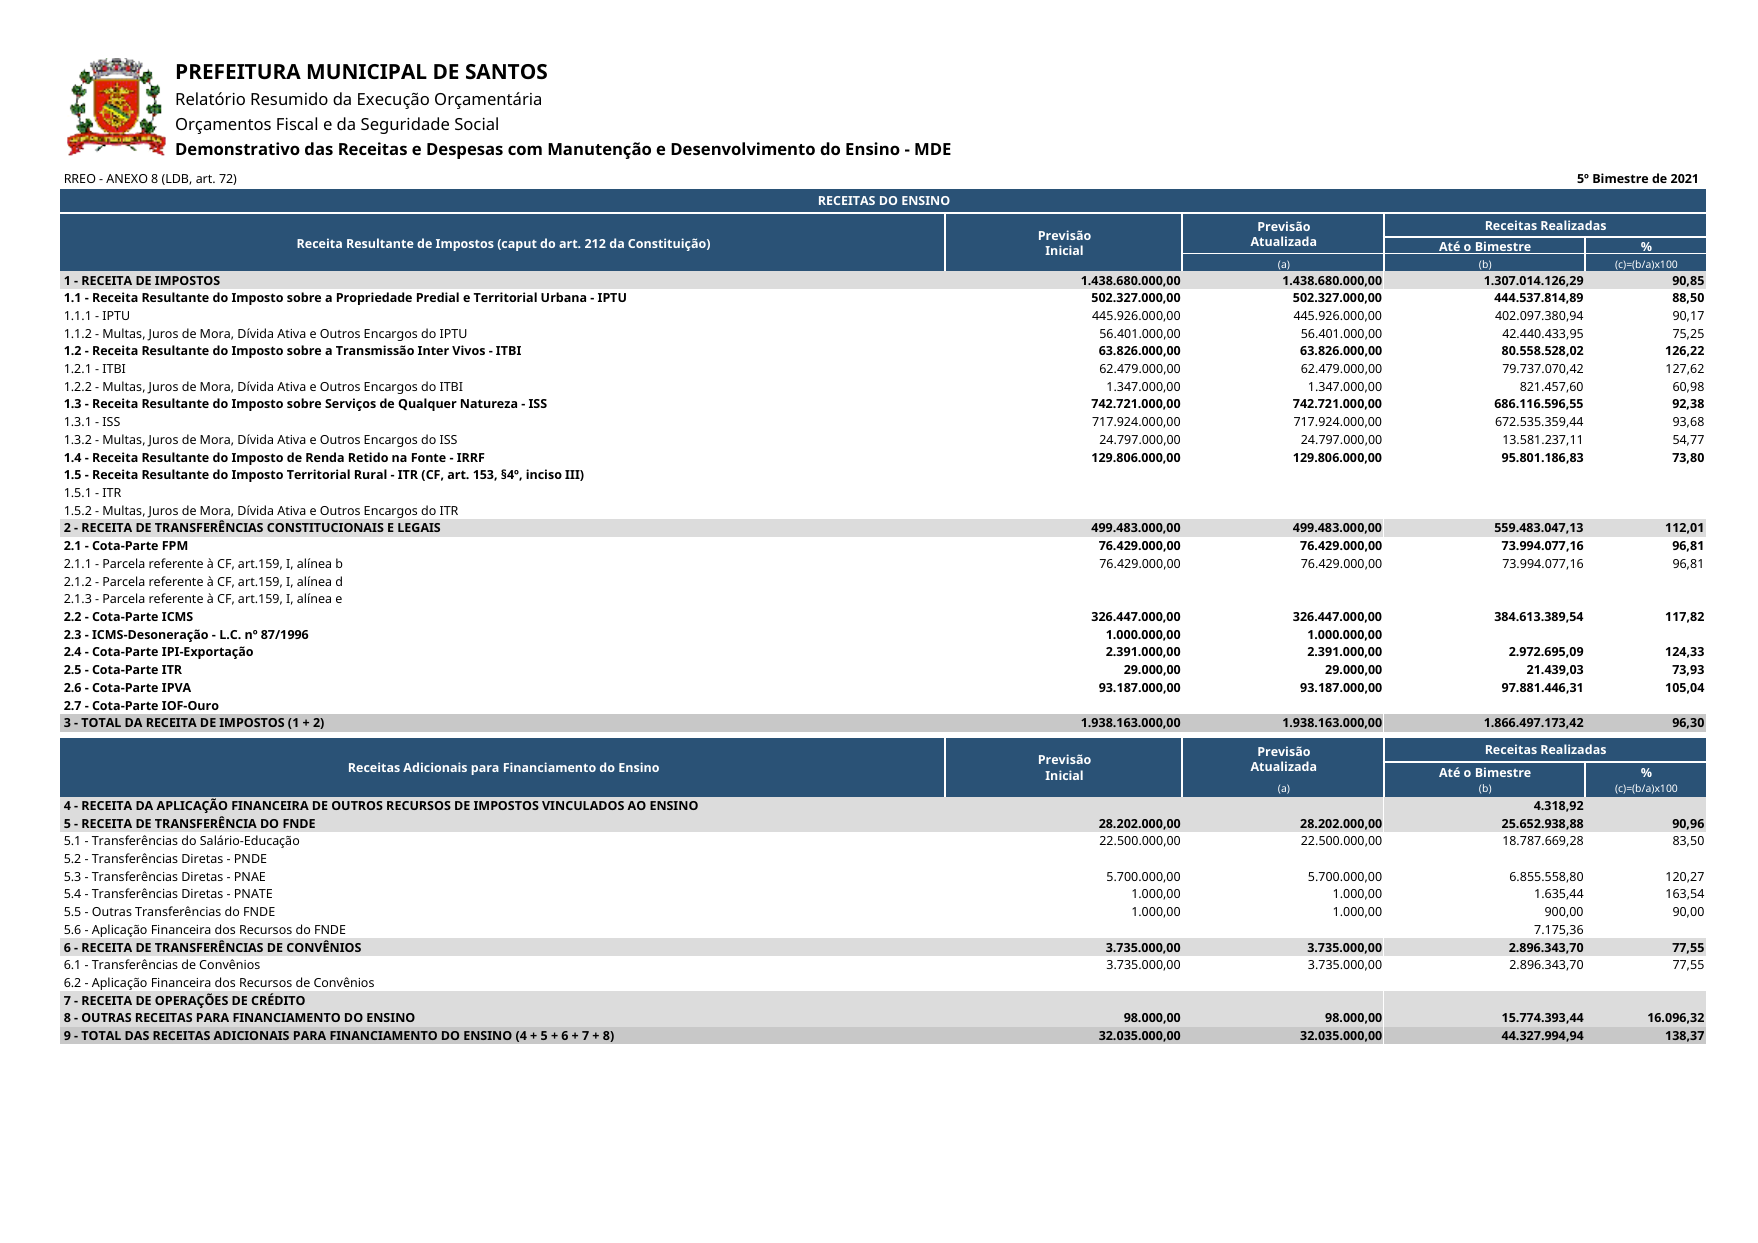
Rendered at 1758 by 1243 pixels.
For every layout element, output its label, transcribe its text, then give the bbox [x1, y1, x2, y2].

table_cell 96,30 [1585, 714, 1706, 732]
table_cell 1.3.1 - ISS [60, 413, 945, 431]
table_cell [1585, 797, 1706, 814]
table_cell 900,00 [1384, 903, 1585, 921]
table_cell 2.4 - Cota-Parte IPI-Exportação [60, 643, 945, 661]
table_cell 1.307.014.126,29 [1384, 271, 1585, 289]
table_header [131, 124, 141, 132]
table_cell 2.7 - Cota-Parte IOF-Ouro [60, 696, 945, 714]
table_cell 2.896.343,70 [1384, 956, 1585, 974]
table_cell 24.797.000,00 [1182, 431, 1383, 448]
table_cell 127,62 [1585, 360, 1706, 377]
table_cell 90,17 [1585, 307, 1706, 324]
table_cell 717.924.000,00 [945, 413, 1182, 431]
table_cell Receita Resultante de Impostos (caput do art. 212 da Constituição) [60, 214, 944, 271]
table_cell 402.097.380,94 [1384, 307, 1585, 324]
table_cell [1384, 590, 1585, 608]
table_cell 129.806.000,00 [1182, 448, 1383, 466]
table_cell 1.938.163.000,00 [945, 714, 1182, 732]
table_cell 1.866.497.173,42 [1384, 714, 1585, 732]
table_cell 1.000,00 [945, 903, 1182, 921]
table_cell [1585, 991, 1706, 1009]
table_cell [945, 921, 1182, 938]
table_cell [1585, 974, 1706, 991]
table_cell 5.700.000,00 [945, 868, 1182, 885]
table_header [166, 59, 172, 170]
table_cell [1182, 850, 1383, 867]
table_cell 1.3 - Receita Resultante do Imposto sobre Serviços de Qualquer Natureza - ISS [60, 395, 945, 413]
table_cell (a) [1183, 254, 1383, 271]
table_cell Demonstrativo das Receitas e Despesas com Manutenção e Desenvolvimento do Ensino - MDE [172, 139, 1706, 163]
table_cell 326.447.000,00 [1182, 608, 1383, 625]
table_cell [945, 991, 1182, 1009]
table_cell 77,55 [1585, 938, 1706, 956]
table_cell 1.4 - Receita Resultante do Imposto de Renda Retido na Fonte - IRRF [60, 448, 945, 466]
table_cell 1.2.2 - Multas, Juros de Mora, Dívida Ativa e Outros Encargos do ITBI [60, 378, 945, 395]
table_cell 77,55 [1585, 956, 1706, 974]
table_cell 96,81 [1585, 537, 1706, 554]
table_cell 1.635,44 [1384, 885, 1585, 903]
table_cell 444.537.814,89 [1384, 289, 1585, 307]
table_cell 79.737.070,42 [1384, 360, 1585, 377]
table_cell 821.457,60 [1384, 378, 1585, 395]
table_cell 1.347.000,00 [945, 378, 1182, 395]
table_cell 28.202.000,00 [945, 814, 1182, 832]
table_cell 112,01 [1585, 519, 1706, 537]
table_cell 1.347.000,00 [1182, 378, 1383, 395]
table_cell [1384, 501, 1585, 519]
table_cell [1384, 991, 1585, 1009]
table_cell 62.479.000,00 [945, 360, 1182, 377]
table_cell 63.826.000,00 [1182, 342, 1383, 360]
table_cell 2.391.000,00 [1182, 643, 1383, 661]
table_cell Orçamentos Fiscal e da Seguridade Social [172, 114, 1706, 138]
table_cell [1384, 696, 1585, 714]
table_cell 742.721.000,00 [1182, 395, 1383, 413]
table_cell [1585, 625, 1706, 643]
table_cell 3.735.000,00 [1182, 938, 1383, 956]
table_cell RREO - ANEXO 8 (LDB, art. 72) [60, 170, 1503, 187]
table_cell 29.000,00 [945, 661, 1182, 678]
table_cell 92,38 [1585, 395, 1706, 413]
table_cell 93.187.000,00 [945, 679, 1182, 696]
table_cell 2.1.1 - Parcela referente à CF, art.159, I, alínea b [60, 555, 945, 572]
table_cell [1384, 625, 1585, 643]
table_cell 93,68 [1585, 413, 1706, 431]
table_cell 5.5 - Outras Transferências do FNDE [60, 903, 945, 921]
table_cell [1182, 921, 1383, 938]
table_cell [1182, 797, 1383, 814]
table_cell 5.3 - Transferências Diretas - PNAE [60, 868, 945, 885]
table_cell (c)=(b/a)x100 [1586, 779, 1706, 797]
table_header [91, 124, 102, 132]
table_cell 1.1 - Receita Resultante do Imposto sobre a Propriedade Predial e Territorial Urbana - IPTU [60, 289, 945, 307]
table_cell 2.972.695,09 [1384, 643, 1585, 661]
table_header [134, 59, 166, 136]
table_cell 76.429.000,00 [945, 555, 1182, 572]
table_cell [1575, 79, 1701, 98]
table_cell 3 - TOTAL DA RECEITA DE IMPOSTOS (1 + 2) [60, 714, 945, 732]
table_cell [1384, 484, 1585, 501]
table_cell 88,50 [1585, 289, 1706, 307]
table_cell 73.994.077,16 [1384, 537, 1585, 554]
table_cell Previsão Atualizada [1183, 738, 1383, 779]
table_cell 93.187.000,00 [1182, 679, 1383, 696]
table_cell % [1586, 238, 1706, 253]
table_cell Receitas Realizadas [1385, 738, 1706, 761]
table_cell 3.735.000,00 [1182, 956, 1383, 974]
table_cell [945, 501, 1182, 519]
table_header [80, 83, 92, 122]
table_cell 445.926.000,00 [1182, 307, 1383, 324]
table_cell 3.735.000,00 [945, 956, 1182, 974]
table_cell [1701, 170, 1706, 188]
table_cell 2.5 - Cota-Parte ITR [60, 661, 945, 678]
table_cell 1.000.000,00 [1182, 625, 1383, 643]
table_cell 2 - RECEITA DE TRANSFERÊNCIAS CONSTITUCIONAIS E LEGAIS [60, 519, 945, 537]
table_cell 717.924.000,00 [1182, 413, 1383, 431]
table_cell 7.175,36 [1384, 921, 1585, 938]
table_cell [172, 164, 1706, 170]
table_header [140, 82, 153, 121]
table_cell 2.3 - ICMS-Desoneração - L.C. nº 87/1996 [60, 625, 945, 643]
table_cell [1384, 572, 1585, 590]
table_cell 73,93 [1585, 661, 1706, 678]
table_cell 1.5 - Receita Resultante do Imposto Territorial Rural - ITR (CF, art. 153, §4º, inciso III) [60, 466, 945, 484]
table_cell 2.896.343,70 [1384, 938, 1585, 956]
table_cell Receitas Adicionais para Financiamento do Ensino [60, 738, 944, 797]
table_cell [1585, 696, 1706, 714]
table_cell 499.483.000,00 [1182, 519, 1383, 537]
table_cell 138,37 [1585, 1027, 1706, 1044]
table_cell [1585, 484, 1706, 501]
table_cell 97.881.446,31 [1384, 679, 1585, 696]
table_cell [1585, 921, 1706, 938]
table_cell [1585, 466, 1706, 484]
table_cell 90,85 [1585, 271, 1706, 289]
table_cell 5.1 - Transferências do Salário-Educação [60, 832, 945, 850]
table_cell 44.327.994,94 [1384, 1027, 1585, 1044]
table_cell Receitas Realizadas [1385, 214, 1706, 236]
table_cell [945, 572, 1182, 590]
table_cell 6.1 - Transferências de Convênios [60, 956, 945, 974]
table_cell 2.1.3 - Parcela referente à CF, art.159, I, alínea e [60, 590, 945, 608]
table_cell 1.000,00 [1182, 885, 1383, 903]
table_cell 5.6 - Aplicação Financeira dos Recursos do FNDE [60, 921, 945, 938]
table_cell (b) [1385, 254, 1584, 271]
table_header PREFEITURA MUNICIPAL DE SANTOS [172, 59, 1575, 88]
table_cell 117,82 [1585, 608, 1706, 625]
table_cell 163,54 [1585, 885, 1706, 903]
table_cell [945, 484, 1182, 501]
table_cell 2.6 - Cota-Parte IPVA [60, 679, 945, 696]
table_cell 1.438.680.000,00 [1182, 271, 1383, 289]
table_cell 1.1.2 - Multas, Juros de Mora, Dívida Ativa e Outros Encargos do IPTU [60, 324, 945, 342]
table_cell [1585, 501, 1706, 519]
table_header [1701, 59, 1706, 88]
table_cell [1182, 590, 1383, 608]
table_cell 56.401.000,00 [1182, 324, 1383, 342]
table_cell 445.926.000,00 [945, 307, 1182, 324]
table_cell 2.1 - Cota-Parte FPM [60, 537, 945, 554]
table_cell [1182, 501, 1383, 519]
table_cell [1182, 696, 1383, 714]
table_cell 686.116.596,55 [1384, 395, 1585, 413]
table_cell Até o Bimestre [1385, 238, 1584, 253]
table_cell Previsão Atualizada [1183, 214, 1383, 253]
table_cell 76.429.000,00 [945, 537, 1182, 554]
table_cell [945, 850, 1182, 867]
table_cell 1.000.000,00 [945, 625, 1182, 643]
table_cell 1.000,00 [945, 885, 1182, 903]
table_cell RECEITAS DO ENSINO [60, 189, 1706, 212]
table_cell 2.391.000,00 [945, 643, 1182, 661]
table_cell 24.797.000,00 [945, 431, 1182, 448]
table_cell 502.327.000,00 [945, 289, 1182, 307]
table_cell [1585, 572, 1706, 590]
table_cell 6.2 - Aplicação Financeira dos Recursos de Convênios [60, 974, 945, 991]
table_cell [945, 797, 1182, 814]
table_cell Até o Bimestre [1385, 763, 1584, 779]
table_cell 9 - TOTAL DAS RECEITAS ADICIONAIS PARA FINANCIAMENTO DO ENSINO (4 + 5 + 6 + 7 + 8) [60, 1027, 945, 1044]
table_cell 5.2 - Transferências Diretas - PNDE [60, 850, 945, 867]
table_cell 22.500.000,00 [945, 832, 1182, 850]
table_cell 90,96 [1585, 814, 1706, 832]
table_cell 6.855.558,80 [1384, 868, 1585, 885]
table_cell 1.5.1 - ITR [60, 484, 945, 501]
table_cell 32.035.000,00 [945, 1027, 1182, 1044]
table_cell (b) [1385, 779, 1584, 797]
table_cell 1.938.163.000,00 [1182, 714, 1383, 732]
table_cell 32.035.000,00 [1182, 1027, 1383, 1044]
table_cell 95.801.186,83 [1384, 448, 1585, 466]
table_header [1575, 59, 1701, 78]
table_cell [1182, 991, 1383, 1009]
table_cell 742.721.000,00 [945, 395, 1182, 413]
table_cell 2.1.2 - Parcela referente à CF, art.159, I, alínea d [60, 572, 945, 590]
table_cell 25.652.938,88 [1384, 814, 1585, 832]
table_cell 502.327.000,00 [1182, 289, 1383, 307]
table_cell [1182, 572, 1383, 590]
table_cell 73.994.077,16 [1384, 555, 1585, 572]
table_cell Previsão Inicial [946, 214, 1181, 271]
table_cell 1 - RECEITA DE IMPOSTOS [60, 271, 945, 289]
table_cell 4.318,92 [1384, 797, 1585, 814]
table_cell 124,33 [1585, 643, 1706, 661]
table_cell 28.202.000,00 [1182, 814, 1383, 832]
table_cell 1.1.1 - IPTU [60, 307, 945, 324]
table_header [66, 59, 166, 160]
table_cell 42.440.433,95 [1384, 324, 1585, 342]
table_cell 16.096,32 [1585, 1009, 1706, 1027]
table_cell 98.000,00 [1182, 1009, 1383, 1027]
table_cell 384.613.389,54 [1384, 608, 1585, 625]
table_cell 54,77 [1585, 431, 1706, 448]
table_cell 76.429.000,00 [1182, 555, 1383, 572]
table_cell 1.3.2 - Multas, Juros de Mora, Dívida Ativa e Outros Encargos do ISS [60, 431, 945, 448]
table_cell 120,27 [1585, 868, 1706, 885]
table_cell 5.700.000,00 [1182, 868, 1383, 885]
table_cell 21.439,03 [1384, 661, 1585, 678]
table_cell [1384, 466, 1585, 484]
table_cell [945, 696, 1182, 714]
table_cell % [1586, 763, 1706, 779]
table_cell [1182, 484, 1383, 501]
table_cell 5º Bimestre de 2021 [1510, 170, 1701, 188]
table_cell 2.2 - Cota-Parte ICMS [60, 608, 945, 625]
table_cell 13.581.237,11 [1384, 431, 1585, 448]
table_cell 18.787.669,28 [1384, 832, 1585, 850]
table_cell 56.401.000,00 [945, 324, 1182, 342]
table_cell 7 - RECEITA DE OPERAÇÕES DE CRÉDITO [60, 991, 945, 1009]
table_cell 1.2.1 - ITBI [60, 360, 945, 377]
table_cell (a) [1183, 779, 1383, 797]
table_cell [1575, 98, 1701, 113]
table_cell 105,04 [1585, 679, 1706, 696]
table_cell [1182, 974, 1383, 991]
table_cell 96,81 [1585, 555, 1706, 572]
table_cell 3.735.000,00 [945, 938, 1182, 956]
table_cell 76.429.000,00 [1182, 537, 1383, 554]
table_cell 672.535.359,44 [1384, 413, 1585, 431]
table_cell [1585, 590, 1706, 608]
table_cell 1.5.2 - Multas, Juros de Mora, Dívida Ativa e Outros Encargos do ITR [60, 501, 945, 519]
table_cell [1384, 850, 1585, 867]
table_cell 6 - RECEITA DE TRANSFERÊNCIAS DE CONVÊNIOS [60, 938, 945, 956]
table_cell Previsão Inicial [946, 738, 1181, 797]
table_cell [1585, 850, 1706, 867]
table_cell 80.558.528,02 [1384, 342, 1585, 360]
table_cell 29.000,00 [1182, 661, 1383, 678]
table_cell 1.438.680.000,00 [945, 271, 1182, 289]
table_cell 129.806.000,00 [945, 448, 1182, 466]
table_cell (c)=(b/a)x100 [1586, 254, 1706, 271]
table_cell 499.483.000,00 [945, 519, 1182, 537]
table_cell 62.479.000,00 [1182, 360, 1383, 377]
table_cell 126,22 [1585, 342, 1706, 360]
table_cell 83,50 [1585, 832, 1706, 850]
table_cell 73,80 [1585, 448, 1706, 466]
table_cell [60, 732, 1706, 738]
table_cell 1.2 - Receita Resultante do Imposto sobre a Transmissão Inter Vivos - ITBI [60, 342, 945, 360]
table_cell 1.000,00 [1182, 903, 1383, 921]
table_cell 75,25 [1585, 324, 1706, 342]
table_cell 559.483.047,13 [1384, 519, 1585, 537]
table_cell [66, 160, 166, 170]
table_cell 4 - RECEITA DA APLICAÇÃO FINANCEIRA DE OUTROS RECURSOS DE IMPOSTOS VINCULADOS AO ENSINO [60, 797, 945, 814]
table_cell 98.000,00 [945, 1009, 1182, 1027]
table_cell [1384, 974, 1585, 991]
table_header [60, 59, 66, 170]
table_cell 326.447.000,00 [945, 608, 1182, 625]
table_cell [945, 590, 1182, 608]
table_cell [1701, 89, 1706, 113]
table_cell 8 - OUTRAS RECEITAS PARA FINANCIAMENTO DO ENSINO [60, 1009, 945, 1027]
table_cell 22.500.000,00 [1182, 832, 1383, 850]
table_cell [1503, 170, 1510, 188]
table_cell 63.826.000,00 [945, 342, 1182, 360]
table_cell 90,00 [1585, 903, 1706, 921]
table_cell [945, 466, 1182, 484]
table_cell 5.4 - Transferências Diretas - PNATE [60, 885, 945, 903]
table_cell Relatório Resumido da Execução Orçamentária [172, 89, 1575, 113]
table_cell [945, 974, 1182, 991]
table_cell 15.774.393,44 [1384, 1009, 1585, 1027]
table_cell 5 - RECEITA DE TRANSFERÊNCIA DO FNDE [60, 814, 945, 832]
table_cell 60,98 [1585, 378, 1706, 395]
table_cell [1182, 466, 1383, 484]
